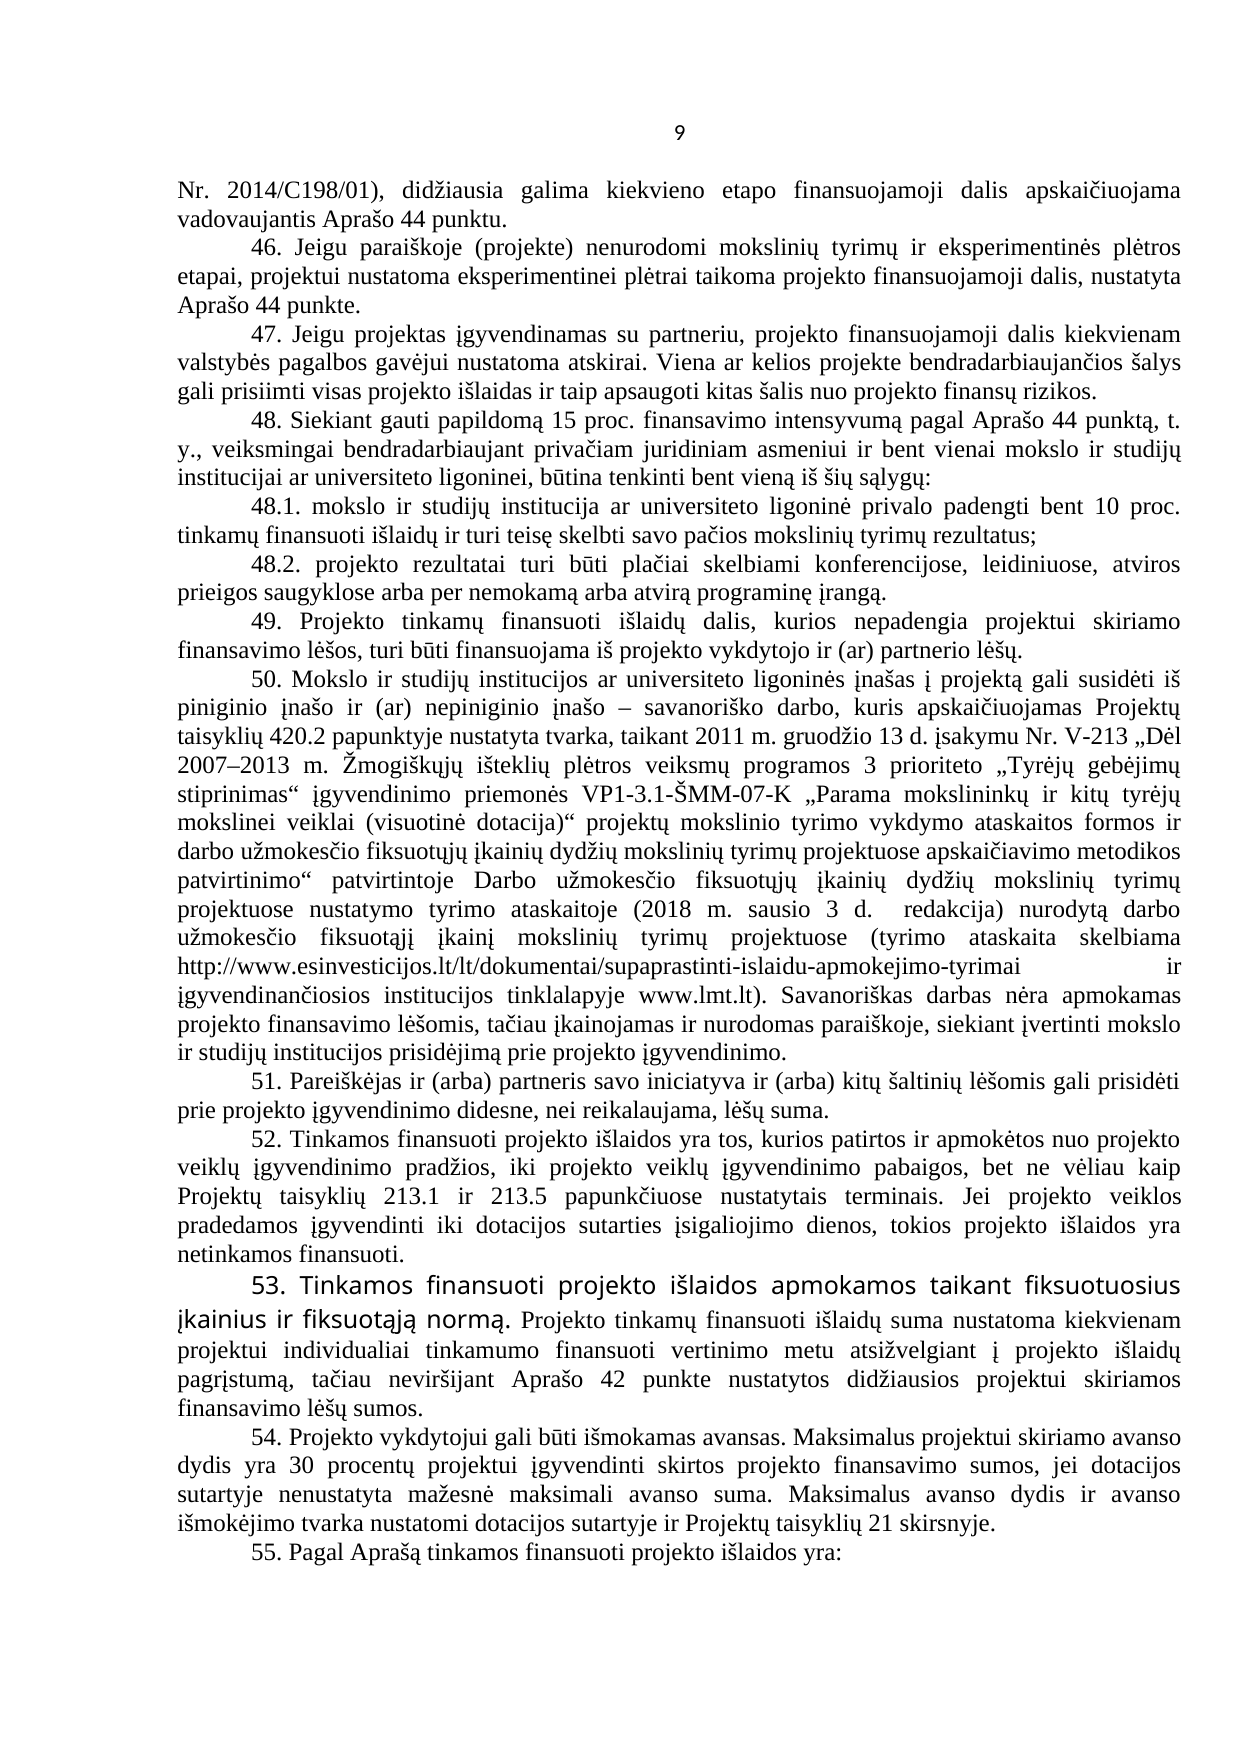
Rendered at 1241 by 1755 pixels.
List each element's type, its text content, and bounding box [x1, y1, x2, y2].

text Nr. 2014/C198/01), didžiausia galima kiekvieno etapo finansuojamoji dalis apskaičiuojama vadovaujantis Aprašo 44 punktu. [177, 175, 1182, 232]
text 53. Tinkamos finansuoti projekto išlaidos apmokamos taikant fiksuotuosius įkainius ir fiksuotąją normą. Projekto tinkamų finansuoti išlaidų suma nustatoma kiekvienam projektui individualiai tinkamumo finansuoti vertinimo metu atsižvelgiant į projekto išlaidų pagrįstumą, tačiau neviršijant Aprašo 42 punkte nustatytos didžiausios projektui skiriamos finansavimo lėšų sumos. [177, 1267, 1182, 1422]
text 55. Pagal Aprašą tinkamos finansuoti projekto išlaidos yra: [177, 1537, 1182, 1566]
text 54. Projekto vykdytojui gali būti išmokamas avansas. Maksimalus projektui skiriamo avanso dydis yra 30 procentų projektui įgyvendinti skirtos projekto finansavimo sumos, jei dotacijos sutartyje nenustatyta mažesnė maksimali avanso suma. Maksimalus avanso dydis ir avanso išmokėjimo tvarka nustatomi dotacijos sutartyje ir Projektų taisyklių 21 skirsnyje. [177, 1422, 1182, 1537]
text 52. Tinkamos finansuoti projekto išlaidos yra tos, kurios patirtos ir apmokėtos nuo projekto veiklų įgyvendinimo pradžios, iki projekto veiklų įgyvendinimo pabaigos, bet ne vėliau kaip Projektų taisyklių 213.1 ir 213.5 papunkčiuose nustatytais terminais. Jei projekto veiklos pradedamos įgyvendinti iki dotacijos sutarties įsigaliojimo dienos, tokios projekto išlaidos yra netinkamos finansuoti. [177, 1124, 1182, 1267]
text 49. Projekto tinkamų finansuoti išlaidų dalis, kurios nepadengia projektui skiriamo finansavimo lėšos, turi būti finansuojama iš projekto vykdytojo ir (ar) partnerio lėšų. [177, 606, 1182, 664]
text 50. Mokslo ir studijų institucijos ar universiteto ligoninės įnašas į projektą gali susidėti iš piniginio įnašo ir (ar) nepiniginio įnašo – savanoriško darbo, kuris apskaičiuojamas Projektų taisyklių 420.2 papunktyje nustatyta tvarka, taikant 2011 m. gruodžio 13 d. įsakymu Nr. V-213 „Dėl 2007–2013 m. Žmogiškųjų išteklių plėtros veiksmų programos 3 prioriteto „Tyrėjų gebėjimų stiprinimas“ įgyvendinimo priemonės VP1-3.1-ŠMM-07-K „Parama mokslininkų ir kitų tyrėjų mokslinei veiklai (visuotinė dotacija)“ projektų mokslinio tyrimo vykdymo ataskaitos formos ir darbo užmokesčio fiksuotųjų įkainių dydžių mokslinių tyrimų projektuose apskaičiavimo metodikos patvirtinimo“ patvirtintoje Darbo užmokesčio fiksuotųjų įkainių dydžių mokslinių tyrimų projektuose nustatymo tyrimo ataskaitoje (2018 m. sausio 3 d. redakcija) nurodytą darbo užmokesčio fiksuotąjį įkainį mokslinių tyrimų projektuose (tyrimo ataskaita skelbiama http://www.esinvesticijos.lt/lt/dokumentai/supaprastinti-islaidu-apmokejimo-tyrimai ir įgyvendinančiosios institucijos tinklalapyje www.lmt.lt). Savanoriškas darbas nėra apmokamas projekto finansavimo lėšomis, tačiau įkainojamas ir nurodomas paraiškoje, siekiant įvertinti mokslo ir studijų institucijos prisidėjimą prie projekto įgyvendinimo. [177, 664, 1182, 1066]
text 48. Siekiant gauti papildomą 15 proc. finansavimo intensyvumą pagal Aprašo 44 punktą, t. y., veiksmingai bendradarbiaujant privačiam juridiniam asmeniui ir bent vienai mokslo ir studijų institucijai ar universiteto ligoninei, būtina tenkinti bent vieną iš šių sąlygų: [177, 405, 1182, 491]
text 46. Jeigu paraiškoje (projekte) nenurodomi mokslinių tyrimų ir eksperimentinės plėtros etapai, projektui nustatoma eksperimentinei plėtrai taikoma projekto finansuojamoji dalis, nustatyta Aprašo 44 punkte. [177, 232, 1182, 319]
text 48.1. mokslo ir studijų institucija ar universiteto ligoninė privalo padengti bent 10 proc. tinkamų finansuoti išlaidų ir turi teisę skelbti savo pačios mokslinių tyrimų rezultatus; [177, 491, 1182, 549]
text 51. Pareiškėjas ir (arba) partneris savo iniciatyva ir (arba) kitų šaltinių lėšomis gali prisidėti prie projekto įgyvendinimo didesne, nei reikalaujama, lėšų suma. [177, 1066, 1182, 1124]
text 48.2. projekto rezultatai turi būti plačiai skelbiami konferencijose, leidiniuose, atviros prieigos saugyklose arba per nemokamą arba atvirą programinę įrangą. [177, 549, 1182, 606]
text 47. Jeigu projektas įgyvendinamas su partneriu, projekto finansuojamoji dalis kiekvienam valstybės pagalbos gavėjui nustatoma atskirai. Viena ar kelios projekte bendradarbiaujančios šalys gali prisiimti visas projekto išlaidas ir taip apsaugoti kitas šalis nuo projekto finansų rizikos. [177, 319, 1182, 405]
